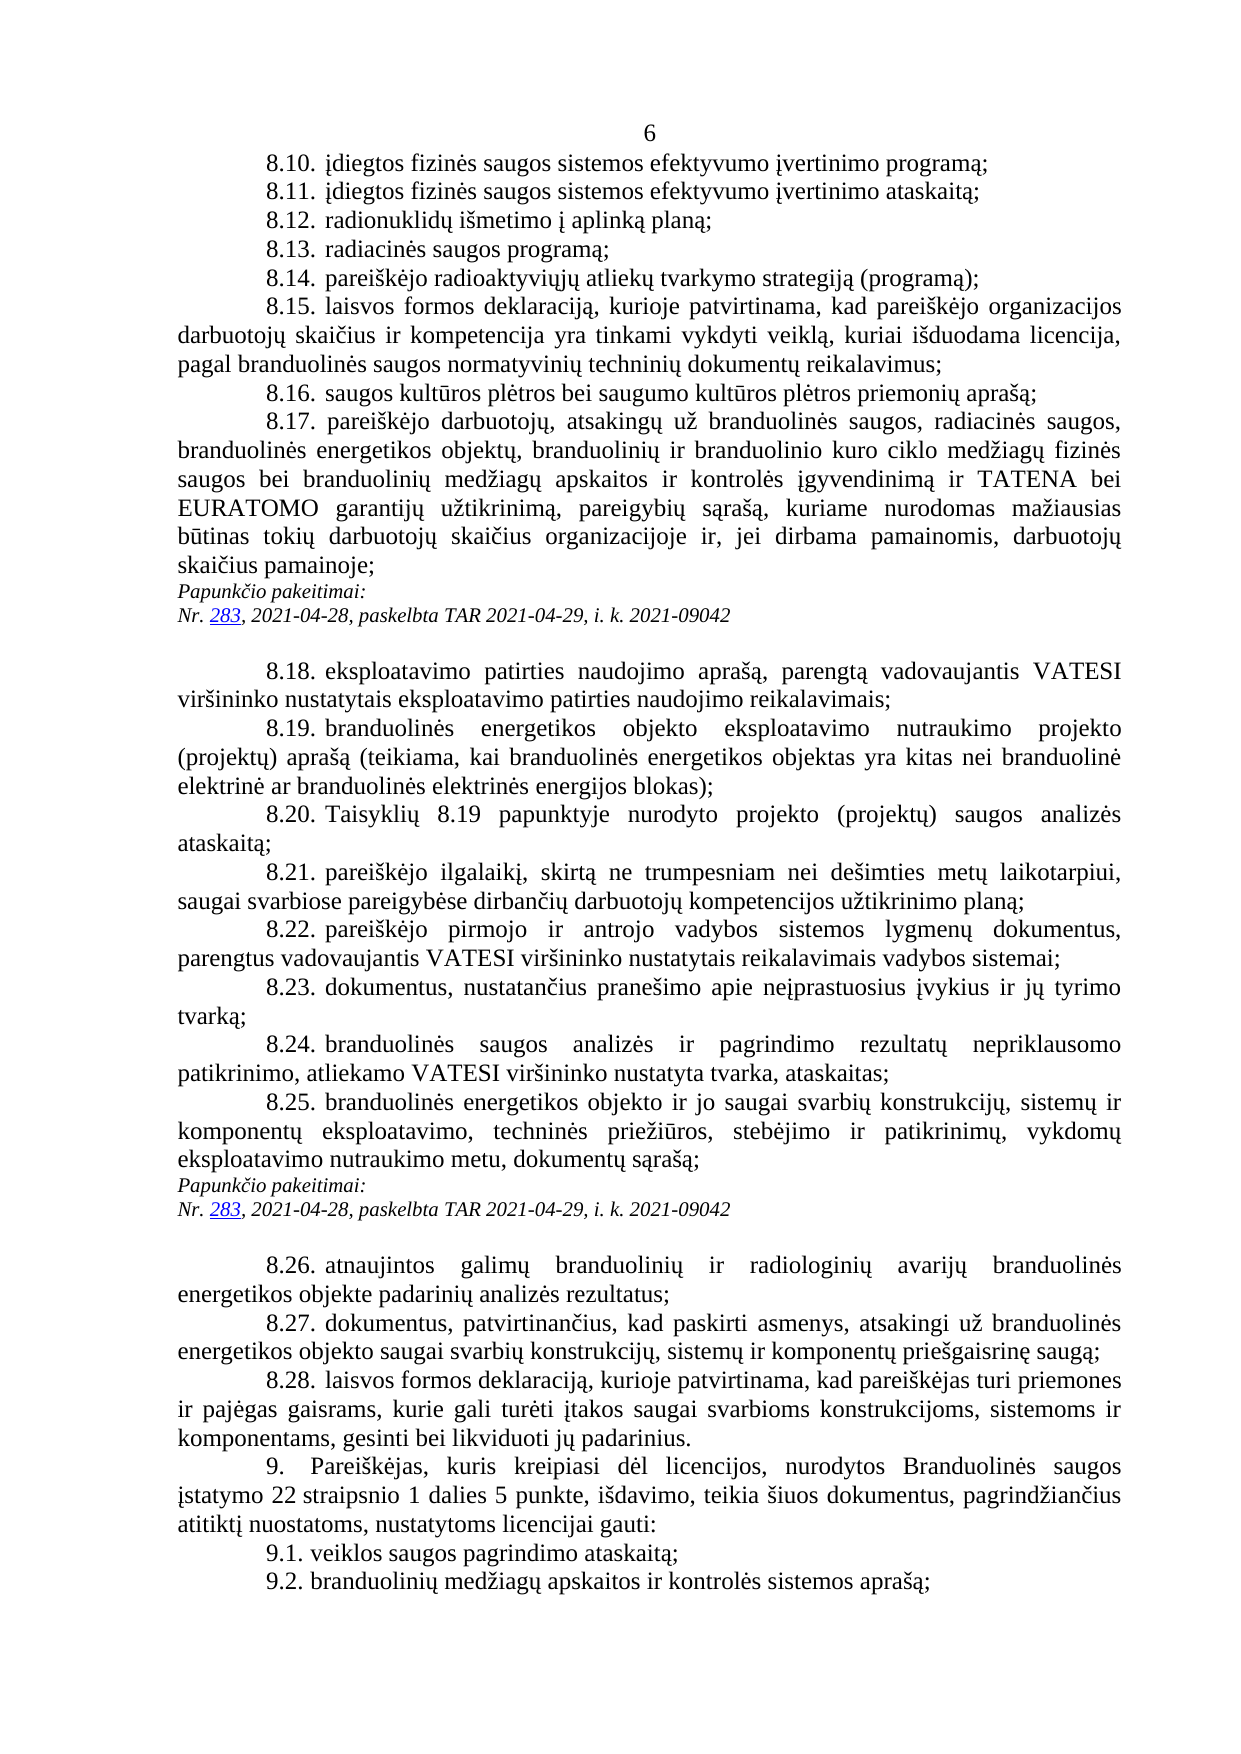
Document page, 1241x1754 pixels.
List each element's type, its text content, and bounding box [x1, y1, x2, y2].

text Nr. 283, 2021-04-28, paskelbta TAR 2021-04-29, i. k. 2021-09042 [177, 603, 1122, 627]
text 8.11. įdiegtos fizinės saugos sistemos efektyvumo įvertinimo ataskaitą; [177, 176, 1122, 205]
text 8.22. pareiškėjo pirmojo ir antrojo vadybos sistemos lygmenų dokumentus, parengtus vadovaujantis VATESI viršininko nustatytais reikalavimais vadybos sistemai; [177, 914, 1122, 972]
text 8.19. branduolinės energetikos objekto eksploatavimo nutraukimo projekto (projektų) aprašą (teikiama, kai branduolinės energetikos objektas yra kitas nei branduolinė elektrinė ar branduolinės elektrinės energijos blokas); [177, 713, 1122, 799]
text 8.24. branduolinės saugos analizės ir pagrindimo rezultatų nepriklausomo patikrinimo, atliekamo VATESI viršininko nustatyta tvarka, ataskaitas; [177, 1029, 1122, 1087]
text 9.1. veiklos saugos pagrindimo ataskaitą; [177, 1538, 1122, 1566]
text Nr. 283, 2021-04-28, paskelbta TAR 2021-04-29, i. k. 2021-09042 [177, 1197, 1122, 1221]
text 8.15. laisvos formos deklaraciją, kurioje patvirtinama, kad pareiškėjo organizacijos darbuotojų skaičius ir kompetencija yra tinkami vykdyti veiklą, kuriai išduodama licencija, pagal branduolinės saugos normatyvinių techninių dokumentų reikalavimus; [177, 291, 1122, 378]
text 8.26. atnaujintos galimų branduolinių ir radiologinių avarijų branduolinės energetikos objekte padarinių analizės rezultatus; [177, 1250, 1122, 1308]
text 8.25. branduolinės energetikos objekto ir jo saugai svarbių konstrukcijų, sistemų ir komponentų eksploatavimo, techninės priežiūros, stebėjimo ir patikrinimų, vykdomų eksploatavimo nutraukimo metu, dokumentų sąrašą; [177, 1087, 1122, 1173]
text Papunkčio pakeitimai: [177, 579, 1122, 603]
text 8.13. radiacinės saugos programą; [177, 234, 1122, 263]
text 8.27. dokumentus, patvirtinančius, kad paskirti asmenys, atsakingi už branduolinės energetikos objekto saugai svarbių konstrukcijų, sistemų ir komponentų priešgaisrinę saugą; [177, 1308, 1122, 1365]
text 8.14. pareiškėjo radioaktyviųjų atliekų tvarkymo strategiją (programą); [177, 263, 1122, 291]
text 8.21. pareiškėjo ilgalaikį, skirtą ne trumpesniam nei dešimties metų laikotarpiui, saugai svarbiose pareigybėse dirbančių darbuotojų kompetencijos užtikrinimo planą; [177, 857, 1122, 914]
text 8.23. dokumentus, nustatančius pranešimo apie neįprastuosius įvykius ir jų tyrimo tvarką; [177, 972, 1122, 1029]
text Papunkčio pakeitimai: [177, 1173, 1122, 1197]
text 8.17. pareiškėjo darbuotojų, atsakingų už branduolinės saugos, radiacinės saugos, branduolinės energetikos objektų, branduolinių ir branduolinio kuro ciklo medžiagų fizinės saugos bei branduolinių medžiagų apskaitos ir kontrolės įgyvendinimą ir TATENA bei EURATOMO garantijų užtikrinimą, pareigybių sąrašą, kuriame nurodomas mažiausias būtinas tokių darbuotojų skaičius organizacijoje ir, jei dirbama pamainomis, darbuotojų skaičius pamainoje; [177, 406, 1122, 579]
text 8.16. saugos kultūros plėtros bei saugumo kultūros plėtros priemonių aprašą; [177, 378, 1122, 406]
text 8.10. įdiegtos fizinės saugos sistemos efektyvumo įvertinimo programą; [177, 148, 1122, 176]
text 8.20. Taisyklių 8.19 papunktyje nurodyto projekto (projektų) saugos analizės ataskaitą; [177, 799, 1122, 857]
text 9.2. branduolinių medžiagų apskaitos ir kontrolės sistemos aprašą; [177, 1566, 1122, 1595]
text 8.28. laisvos formos deklaraciją, kurioje patvirtinama, kad pareiškėjas turi priemones ir pajėgas gaisrams, kurie gali turėti įtakos saugai svarbioms konstrukcijoms, sistemoms ir komponentams, gesinti bei likviduoti jų padarinius. [177, 1365, 1122, 1451]
text 9. Pareiškėjas, kuris kreipiasi dėl licencijos, nurodytos Branduolinės saugos įstatymo 22 straipsnio 1 dalies 5 punkte, išdavimo, teikia šiuos dokumentus, pagrindžiančius atitiktį nuostatoms, nustatytoms licencijai gauti: [177, 1451, 1122, 1538]
text 8.18. eksploatavimo patirties naudojimo aprašą, parengtą vadovaujantis VATESI viršininko nustatytais eksploatavimo patirties naudojimo reikalavimais; [177, 656, 1122, 713]
text 8.12. radionuklidų išmetimo į aplinką planą; [177, 205, 1122, 234]
